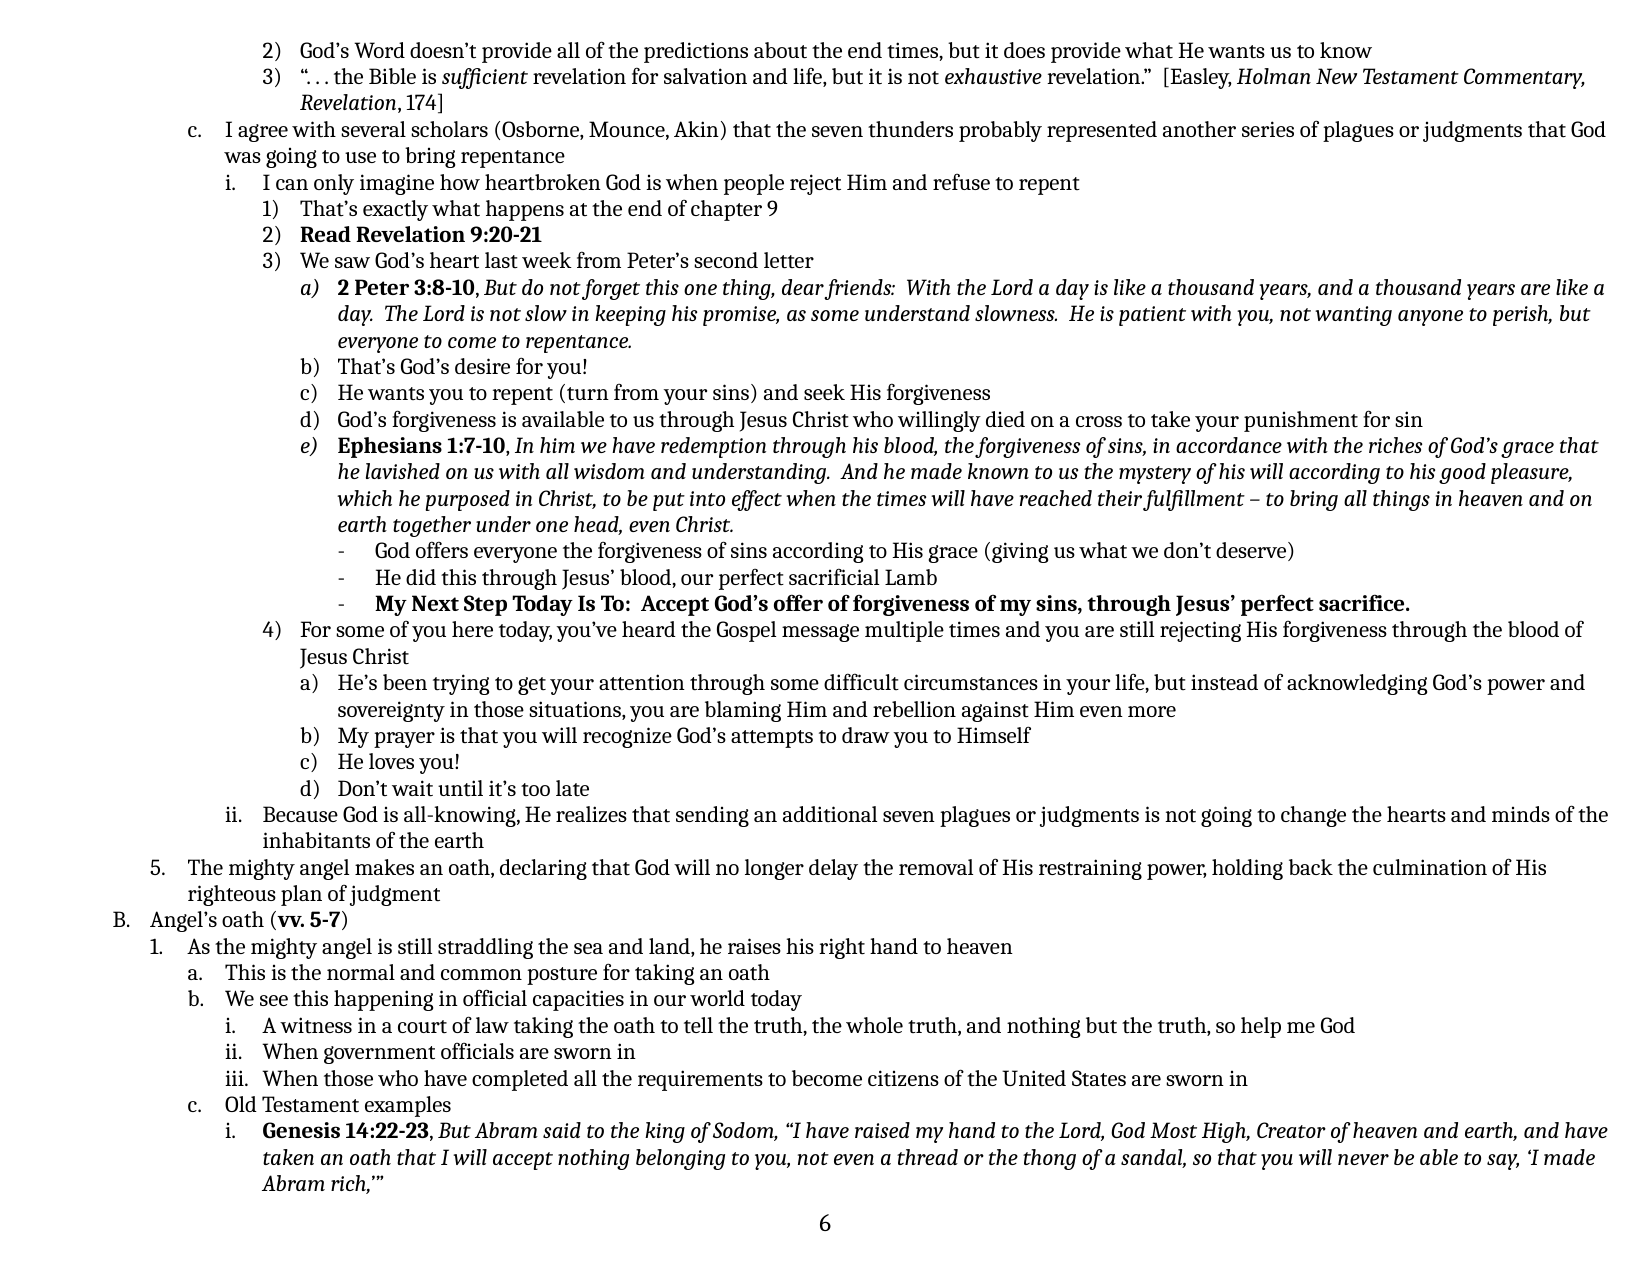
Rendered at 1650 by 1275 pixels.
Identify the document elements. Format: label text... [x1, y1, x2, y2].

list 2 Peter 3:8-10, But do not forget this one thing, dear friends: With the Lord a day is like a thousand years, and a thousand years are like a day. The Lord is not slow in keeping his promise, as some understand slowness. He is patient with you, not wanting anyone to perish, but everyone to come to repentance. [300, 275, 1612, 354]
list Don’t wait until it’s too late [300, 775, 1612, 802]
list God’s Word doesn’t provide all of the predictions about the end times, but it does provide what He wants us to know [262, 37, 1612, 64]
list Read Revelation 9:20-21 [262, 222, 1612, 248]
list God’s forgiveness is available to us through Jesus Christ who willingly died on a cross to take your punishment for sin [300, 406, 1612, 433]
list For some of you here today, you’ve heard the Gospel message multiple times and you are still rejecting His forgiveness through the blood of Jesus Christ [262, 617, 1612, 670]
list Old Testament examples [187, 1092, 1612, 1118]
list Genesis 14:22-23, But Abram said to the king of Sodom, “I have raised my hand to the Lord, God Most High, Creator of heaven and earth, and have taken an oath that I will accept nothing belonging to you, not even a thread or the thong of a sandal, so that you will never be able to say, ‘I made Abram rich,’” [225, 1118, 1612, 1197]
list Ephesians 1:7-10, In him we have redemption through his blood, the forgiveness of sins, in accordance with the riches of God’s grace that he lavished on us with all wisdom and understanding. And he made known to us the mystery of his will according to his good pleasure, which he purposed in Christ, to be put into effect when the times will have reached their fulfillment – to bring all things in heaven and on earth together under one head, even Christ. [300, 433, 1612, 538]
list We see this happening in official capacities in our world today [187, 986, 1612, 1013]
list That’s God’s desire for you! [300, 354, 1612, 380]
list The mighty angel makes an oath, declaring that God will no longer delay the removal of His restraining power, holding back the culmination of His righteous plan of judgment [150, 854, 1612, 907]
list A witness in a court of law taking the oath to tell the truth, the whole truth, and nothing but the truth, so help me God [225, 1013, 1612, 1039]
list He wants you to repent (turn from your sins) and seek His forgiveness [300, 380, 1612, 406]
list I can only imagine how heartbroken God is when people reject Him and refuse to repent [225, 169, 1612, 196]
list When those who have completed all the requirements to become citizens of the United States are sworn in [225, 1065, 1612, 1092]
list That’s exactly what happens at the end of chapter 9 [262, 196, 1612, 222]
list I agree with several scholars (Osborne, Mounce, Akin) that the seven thunders probably represented another series of plagues or judgments that God was going to use to bring repentance [187, 117, 1612, 169]
list This is the normal and common posture for taking an oath [187, 960, 1612, 986]
list My prayer is that you will recognize God’s attempts to draw you to Himself [300, 723, 1612, 749]
list As the mighty angel is still straddling the sea and land, he raises his right hand to heaven [150, 933, 1612, 960]
list “. . . the Bible is sufficient revelation for salvation and life, but it is not exhaustive revelation.” [Easley, Holman New Testament Commentary, Revelation, 174] [262, 64, 1612, 117]
list He loves you! [300, 749, 1612, 775]
list God offers everyone the forgiveness of sins according to His grace (giving us what we don’t deserve) [337, 538, 1612, 564]
list We saw God’s heart last week from Peter’s second letter [262, 248, 1612, 275]
list My Next Step Today Is To: Accept God’s offer of forgiveness of my sins, through Jesus’ perfect sacrifice. [337, 591, 1612, 617]
list He did this through Jesus’ blood, our perfect sacrificial Lamb [337, 564, 1612, 591]
list Angel’s oath (vv. 5-7) [112, 907, 1612, 933]
list Because God is all-knowing, He realizes that sending an additional seven plagues or judgments is not going to change the hearts and minds of the inhabitants of the earth [225, 802, 1612, 854]
list When government officials are sworn in [225, 1039, 1612, 1065]
list He’s been trying to get your attention through some difficult circumstances in your life, but instead of acknowledging God’s power and sovereignty in those situations, you are blaming Him and rebellion against Him even more [300, 670, 1612, 723]
